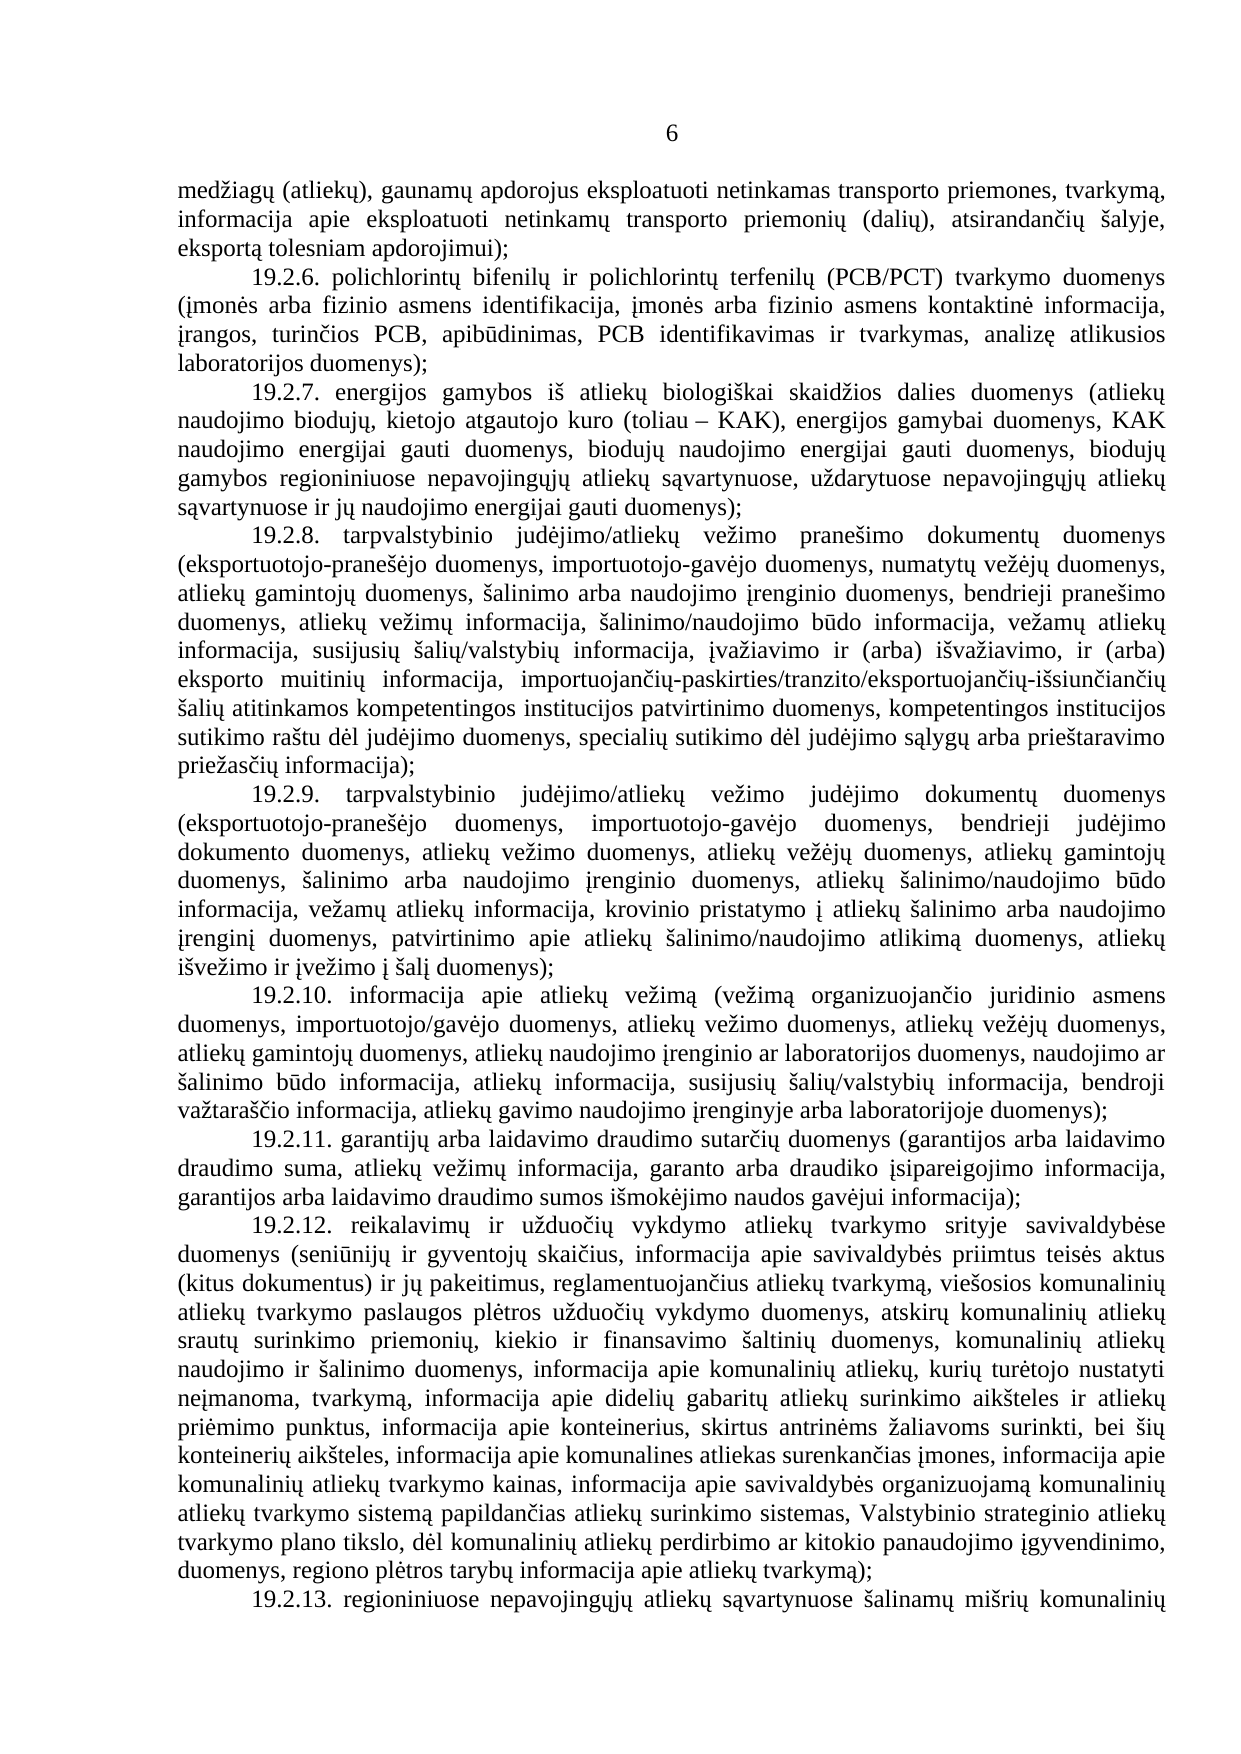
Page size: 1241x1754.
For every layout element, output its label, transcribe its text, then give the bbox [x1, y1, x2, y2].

text 19.2.10. informacija apie atliekų vežimą (vežimą organizuojančio juridinio asmens duomenys, importuotojo/gavėjo duomenys, atliekų vežimo duomenys, atliekų vežėjų duomenys, atliekų gamintojų duomenys, atliekų naudojimo įrenginio ar laboratorijos duomenys, naudojimo ar šalinimo būdo informacija, atliekų informacija, susijusių šalių/valstybių informacija, bendroji važtaraščio informacija, atliekų gavimo naudojimo įrenginyje arba laboratorijoje duomenys); [177, 981, 1166, 1124]
text medžiagų (atliekų), gaunamų apdorojus eksploatuoti netinkamas transporto priemones, tvarkymą, informacija apie eksploatuoti netinkamų transporto priemonių (dalių), atsirandančių šalyje, eksportą tolesniam apdorojimui); [177, 176, 1166, 262]
text 19.2.9. tarpvalstybinio judėjimo/atliekų vežimo judėjimo dokumentų duomenys (eksportuotojo-pranešėjo duomenys, importuotojo-gavėjo duomenys, bendrieji judėjimo dokumento duomenys, atliekų vežimo duomenys, atliekų vežėjų duomenys, atliekų gamintojų duomenys, šalinimo arba naudojimo įrenginio duomenys, atliekų šalinimo/naudojimo būdo informacija, vežamų atliekų informacija, krovinio pristatymo į atliekų šalinimo arba naudojimo įrenginį duomenys, patvirtinimo apie atliekų šalinimo/naudojimo atlikimą duomenys, atliekų išvežimo ir įvežimo į šalį duomenys); [177, 779, 1166, 981]
text 19.2.6. polichlorintų bifenilų ir polichlorintų terfenilų (PCB/PCT) tvarkymo duomenys (įmonės arba fizinio asmens identifikacija, įmonės arba fizinio asmens kontaktinė informacija, įrangos, turinčios PCB, apibūdinimas, PCB identifikavimas ir tvarkymas, analizę atlikusios laboratorijos duomenys); [177, 262, 1166, 377]
text 19.2.7. energijos gamybos iš atliekų biologiškai skaidžios dalies duomenys (atliekų naudojimo biodujų, kietojo atgautojo kuro (toliau – KAK), energijos gamybai duomenys, KAK naudojimo energijai gauti duomenys, biodujų naudojimo energijai gauti duomenys, biodujų gamybos regioniniuose nepavojingųjų atliekų sąvartynuose, uždarytuose nepavojingųjų atliekų sąvartynuose ir jų naudojimo energijai gauti duomenys); [177, 377, 1166, 521]
text 19.2.8. tarpvalstybinio judėjimo/atliekų vežimo pranešimo dokumentų duomenys (eksportuotojo-pranešėjo duomenys, importuotojo-gavėjo duomenys, numatytų vežėjų duomenys, atliekų gamintojų duomenys, šalinimo arba naudojimo įrenginio duomenys, bendrieji pranešimo duomenys, atliekų vežimų informacija, šalinimo/naudojimo būdo informacija, vežamų atliekų informacija, susijusių šalių/valstybių informacija, įvažiavimo ir (arba) išvažiavimo, ir (arba) eksporto muitinių informacija, importuojančių-paskirties/tranzito/eksportuojančių-išsiunčiančių šalių atitinkamos kompetentingos institucijos patvirtinimo duomenys, kompetentingos institucijos sutikimo raštu dėl judėjimo duomenys, specialių sutikimo dėl judėjimo sąlygų arba prieštaravimo priežasčių informacija); [177, 521, 1166, 779]
text 19.2.13. regioniniuose nepavojingųjų atliekų sąvartynuose šalinamų mišrių komunalinių [177, 1584, 1166, 1613]
text 19.2.12. reikalavimų ir užduočių vykdymo atliekų tvarkymo srityje savivaldybėse duomenys (seniūnijų ir gyventojų skaičius, informacija apie savivaldybės priimtus teisės aktus (kitus dokumentus) ir jų pakeitimus, reglamentuojančius atliekų tvarkymą, viešosios komunalinių atliekų tvarkymo paslaugos plėtros užduočių vykdymo duomenys, atskirų komunalinių atliekų srautų surinkimo priemonių, kiekio ir finansavimo šaltinių duomenys, komunalinių atliekų naudojimo ir šalinimo duomenys, informacija apie komunalinių atliekų, kurių turėtojo nustatyti neįmanoma, tvarkymą, informacija apie didelių gabaritų atliekų surinkimo aikšteles ir atliekų priėmimo punktus, informacija apie konteinerius, skirtus antrinėms žaliavoms surinkti, bei šių konteinerių aikšteles, informacija apie komunalines atliekas surenkančias įmones, informacija apie komunalinių atliekų tvarkymo kainas, informacija apie savivaldybės organizuojamą komunalinių atliekų tvarkymo sistemą papildančias atliekų surinkimo sistemas, Valstybinio strateginio atliekų tvarkymo plano tikslo, dėl komunalinių atliekų perdirbimo ar kitokio panaudojimo įgyvendinimo, duomenys, regiono plėtros tarybų informacija apie atliekų tvarkymą); [177, 1211, 1166, 1584]
text 19.2.11. garantijų arba laidavimo draudimo sutarčių duomenys (garantijos arba laidavimo draudimo suma, atliekų vežimų informacija, garanto arba draudiko įsipareigojimo informacija, garantijos arba laidavimo draudimo sumos išmokėjimo naudos gavėjui informacija); [177, 1124, 1166, 1211]
